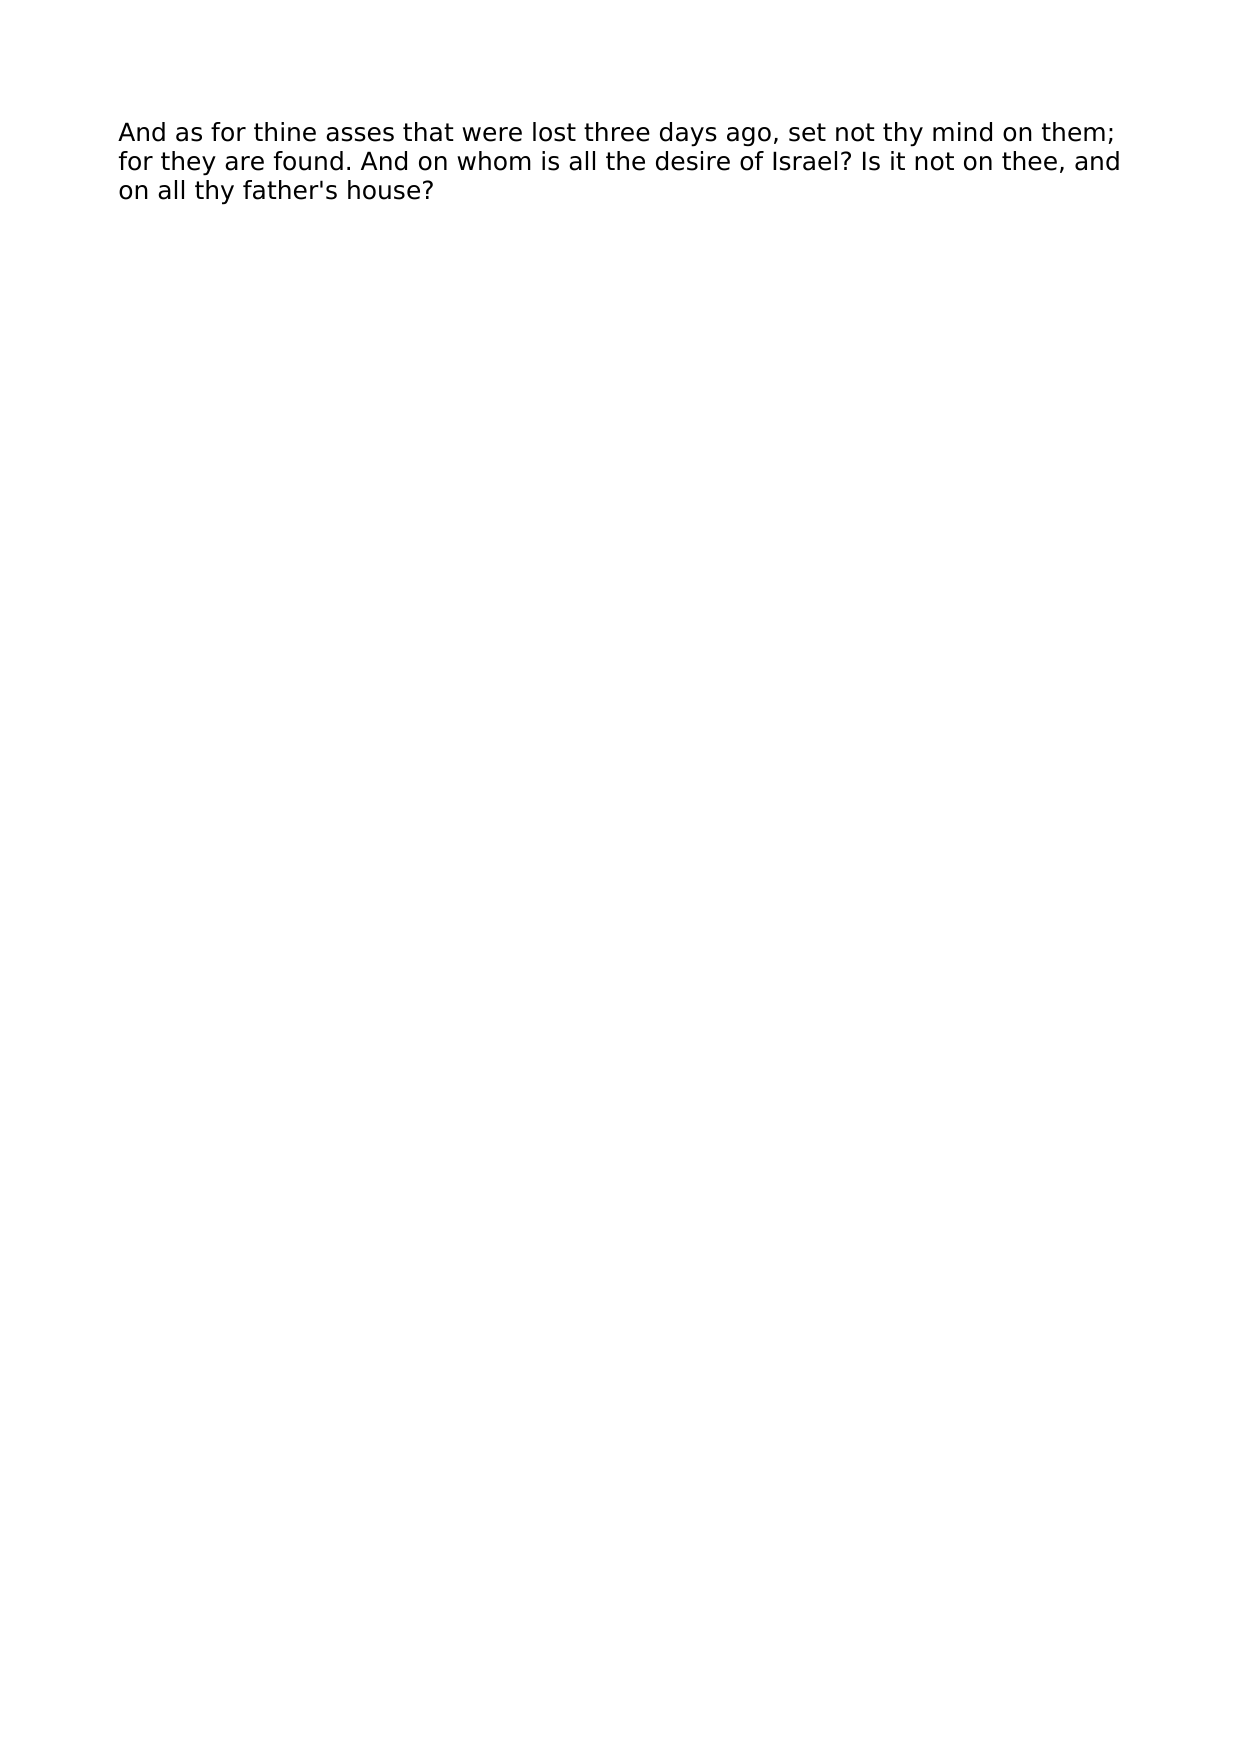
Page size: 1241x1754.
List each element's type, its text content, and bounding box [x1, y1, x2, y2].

text And as for thine asses that were lost three days ago, set not thy mind on them; for they are found. And on whom is all the desire of Israel? Is it not on thee, and on all thy father's house? [118, 118, 1122, 206]
